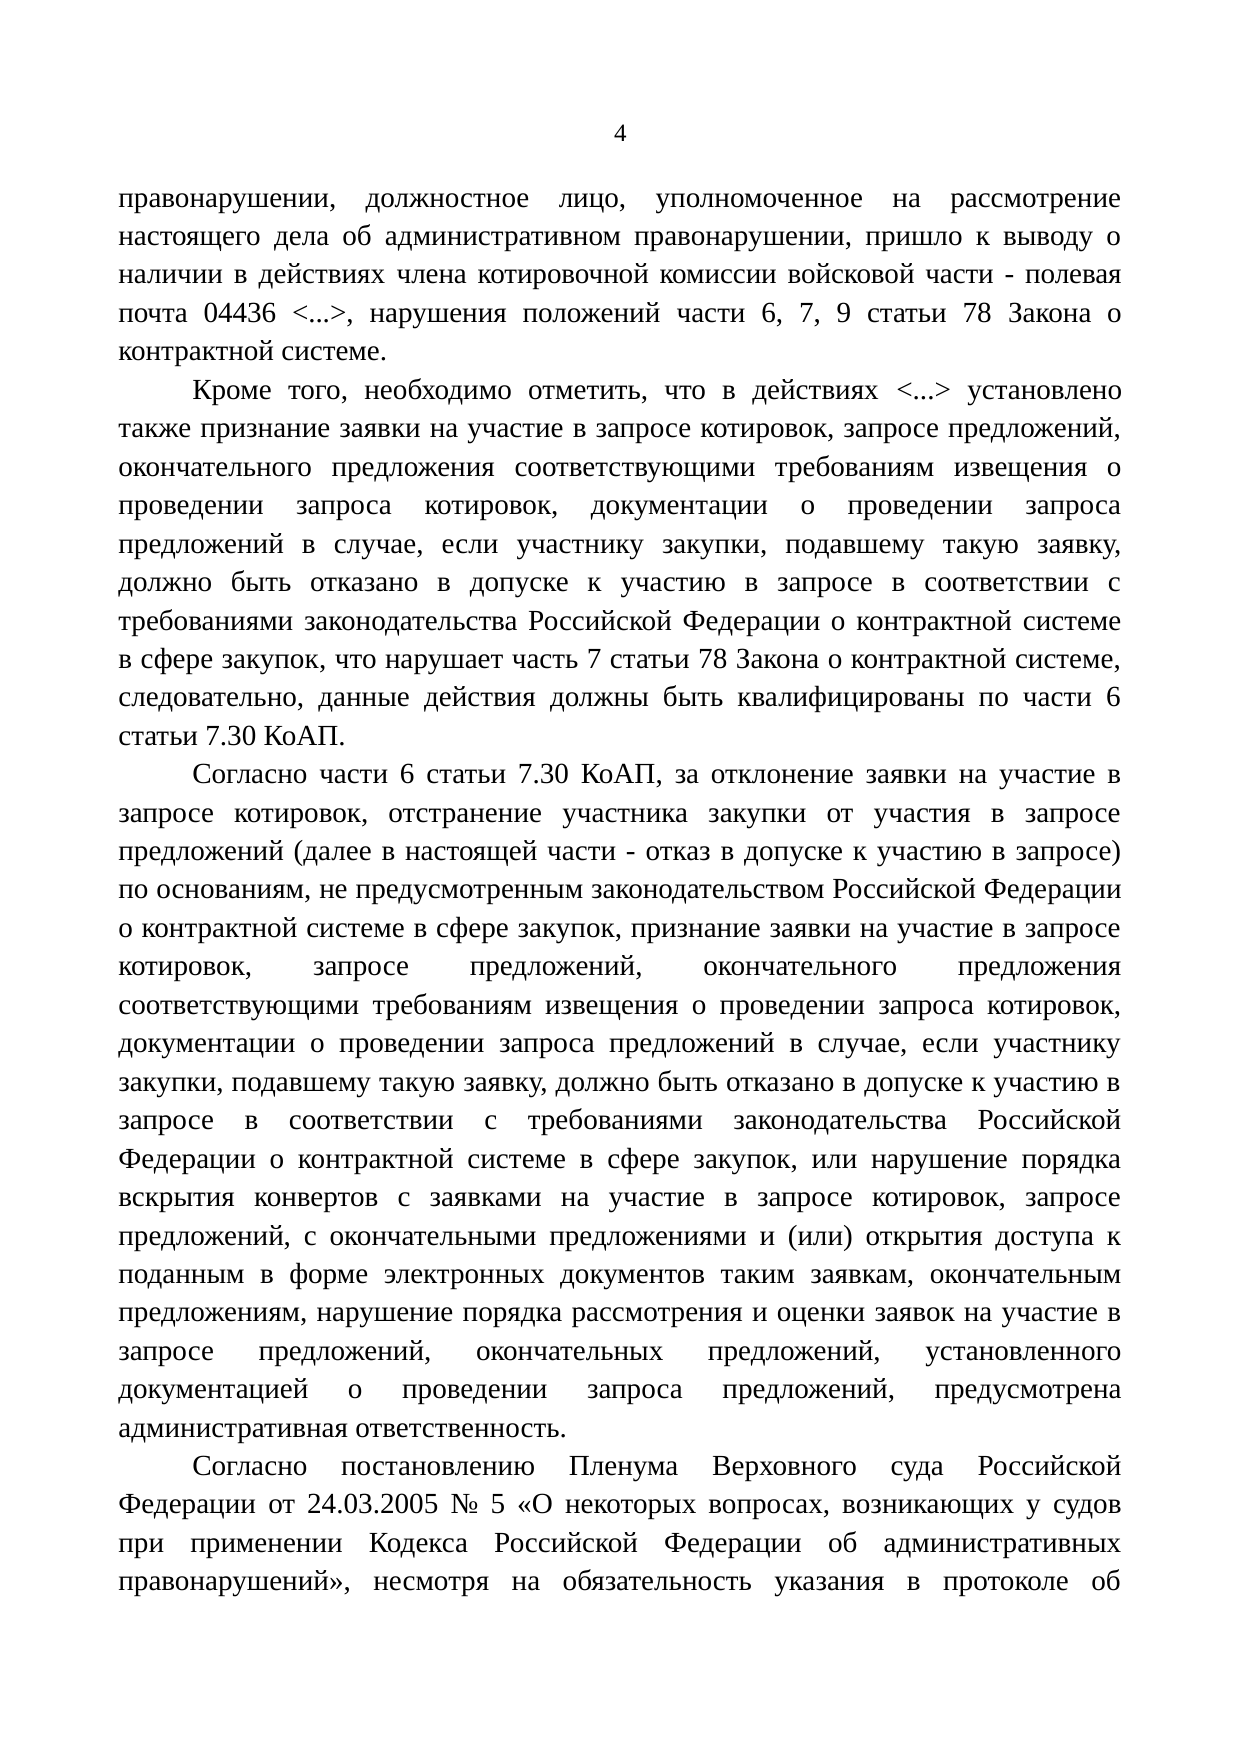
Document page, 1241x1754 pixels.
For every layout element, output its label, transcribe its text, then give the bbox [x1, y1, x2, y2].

text Согласно части 6 статьи 7.30 КоАП, за отклонение заявки на участие в запросе котировок, отстранение участника закупки от участия в запросе предложений (далее в настоящей части - отказ в допуске к участию в запросе) по основаниям, не предусмотренным законодательством Российской Федерации о контрактной системе в сфере закупок, признание заявки на участие в запросе котировок, запросе предложений, окончательного предложения соответствующими требованиям извещения о проведении запроса котировок, документации о проведении запроса предложений в случае, если участнику закупки, подавшему такую заявку, должно быть отказано в допуске к участию в запросе в соответствии с требованиями законодательства Российской Федерации о контрактной системе в сфере закупок, или нарушение порядка вскрытия конвертов с заявками на участие в запросе котировок, запросе предложений, с окончательными предложениями и (или) открытия доступа к поданным в форме электронных документов таким заявкам, окончательным предложениям, нарушение порядка рассмотрения и оценки заявок на участие в запросе предложений, окончательных предложений, установленного документацией о проведении запроса предложений, предусмотрена административная ответственность. [118, 753, 1122, 1445]
text правонарушении, должностное лицо, уполномоченное на рассмотрение настоящего дела об административном правонарушении, пришло к выводу о наличии в действиях члена котировочной комиссии войсковой части - полевая почта 04436 <...>, нарушения положений части 6, 7, 9 статьи 78 Закона о контрактной системе. [118, 176, 1122, 368]
text Кроме того, необходимо отметить, что в действиях <...> установлено также признание заявки на участие в запросе котировок, запросе предложений, окончательного предложения соответствующими требованиям извещения о проведении запроса котировок, документации о проведении запроса предложений в случае, если участнику закупки, подавшему такую заявку, должно быть отказано в допуске к участию в запросе в соответствии с требованиями законодательства Российской Федерации о контрактной системе в сфере закупок, что нарушает часть 7 статьи 78 Закона о контрактной системе, следовательно, данные действия должны быть квалифицированы по части 6 статьи 7.30 КоАП. [118, 368, 1122, 753]
text Согласно постановлению Пленума Верховного суда Российской Федерации от 24.03.2005 № 5 «О некоторых вопросах, возникающих у судов при применении Кодекса Российской Федерации об административных правонарушений», несмотря на обязательность указания в протоколе об [118, 1445, 1122, 1598]
